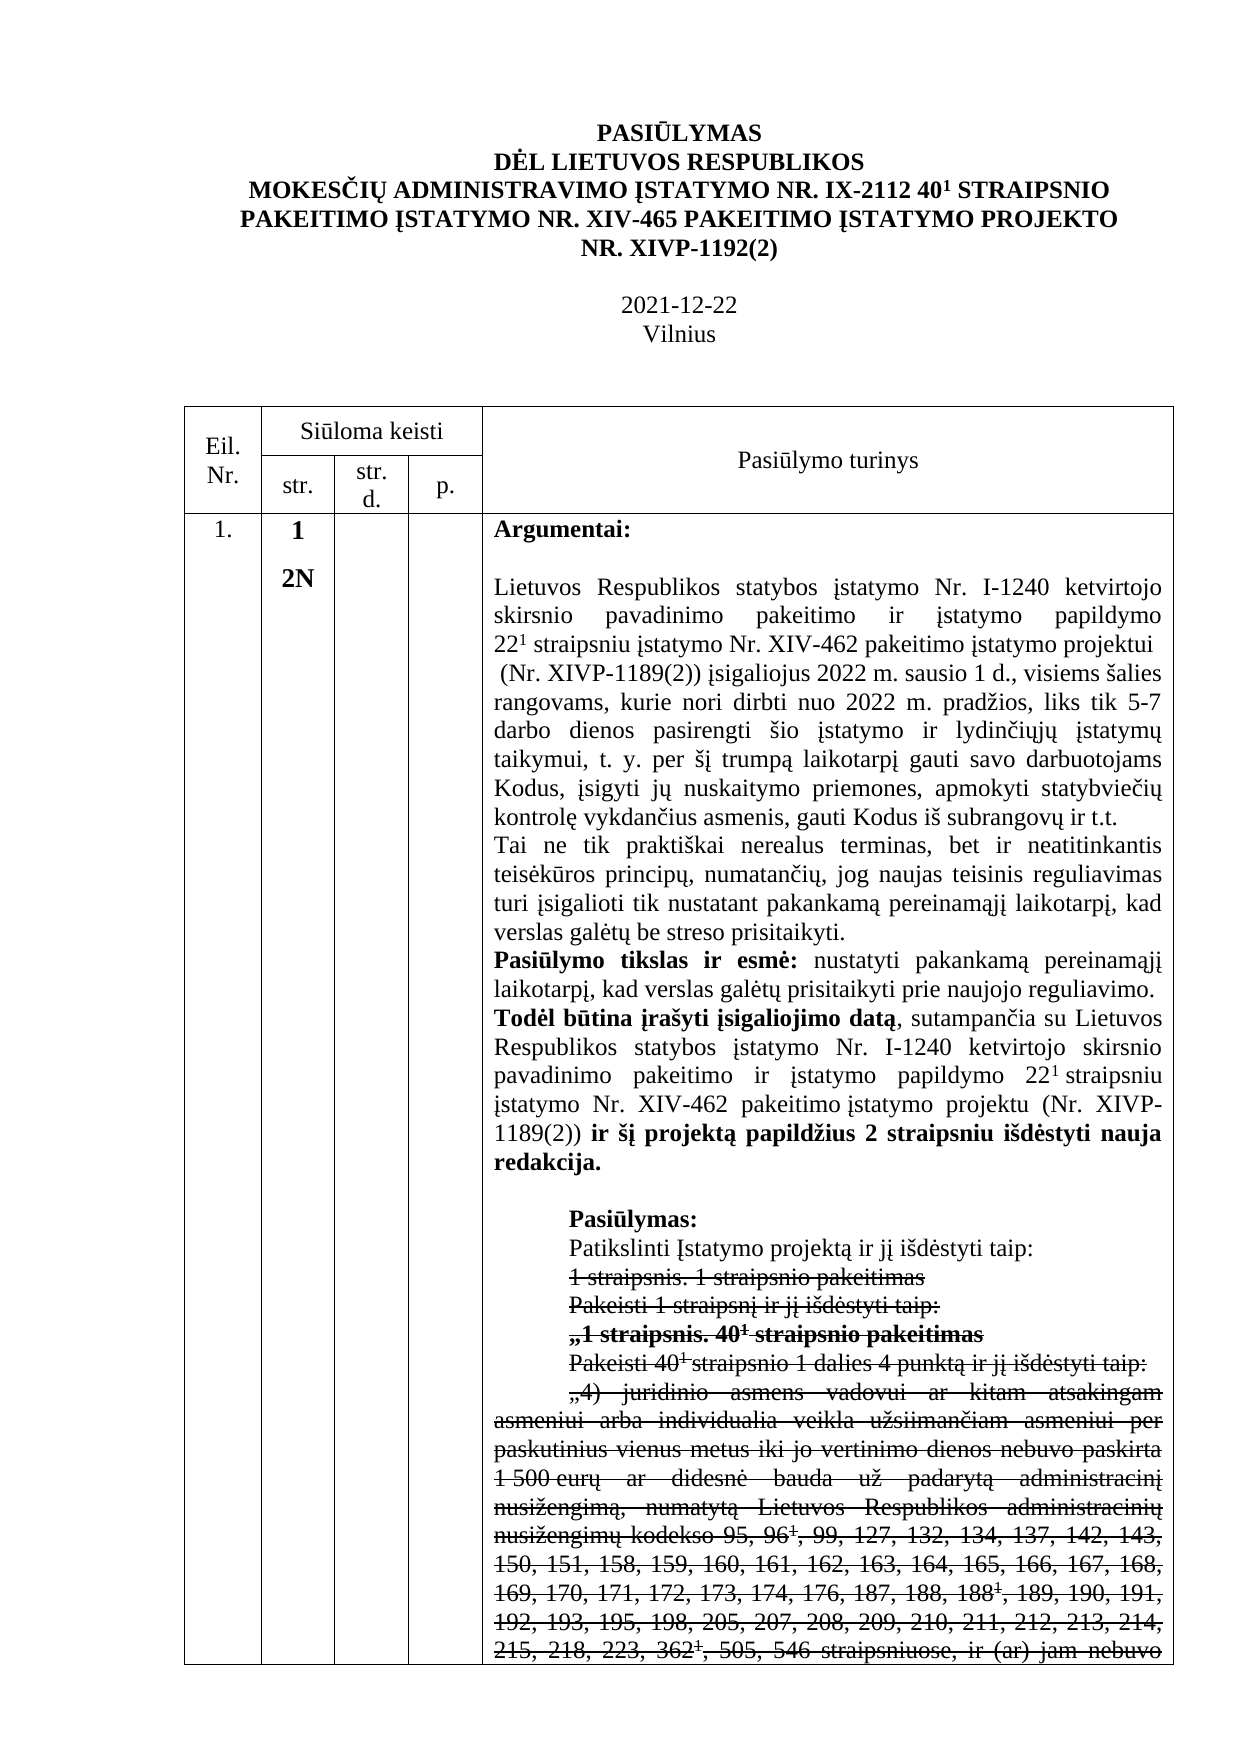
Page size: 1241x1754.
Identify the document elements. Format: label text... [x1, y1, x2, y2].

text 2021-12-22 [177, 291, 1181, 319]
table_cell 1 2N [262, 514, 334, 1664]
table_header Siūloma keisti [262, 407, 482, 455]
table_header Pasiūlymo turinys [483, 407, 1173, 513]
text Vilnius [177, 319, 1181, 348]
table_cell [335, 514, 408, 1664]
table_cell str. d. [335, 456, 408, 513]
table_cell p. [409, 456, 482, 513]
text PASIŪLYMAS [177, 118, 1181, 147]
table_header Eil. Nr. [185, 407, 261, 513]
table_cell [409, 514, 482, 1664]
table_cell Argumentai: Lietuvos Respublikos statybos įstatymo Nr. I-1240 ketvirtojo skirsnio pavadinimo pakeitimo ir įstatymo papildymo 221 straipsniu įstatymo Nr. XIV-462 pakeitimo įstatymo projektui (Nr. XIVP-1189(2)) įsigaliojus 2022 m. sausio 1 d., visiems šalies rangovams, kurie nori dirbti nuo 2022 m. pradžios, liks tik 5-7 darbo dienos pasirengti šio įstatymo ir lydinčiųjų įstatymų taikymui, t. y. per šį trumpą laikotarpį gauti savo darbuotojams Kodus, įsigyti jų nuskaitymo priemones, apmokyti statybviečių kontrolę vykdančius asmenis, gauti Kodus iš subrangovų ir t.t. Tai ne tik praktiškai nerealus terminas, bet ir neatitinkantis teisėkūros principų, numatančių, jog naujas teisinis reguliavimas turi įsigalioti tik nustatant pakankamą pereinamąjį laikotarpį, kad verslas galėtų be streso prisitaikyti. Pasiūlymo tikslas ir esmė: nustatyti pakankamą pereinamąjį laikotarpį, kad verslas galėtų prisitaikyti prie naujojo reguliavimo. Todėl būtina įrašyti įsigaliojimo datą, sutampančia su Lietuvos Respublikos statybos įstatymo Nr. I-1240 ketvirtojo skirsnio pavadinimo pakeitimo ir įstatymo papildymo 221 straipsniu įstatymo Nr. XIV-462 pakeitimo įstatymo projektu (Nr. XIVP-1189(2)) ir šį projektą papildžius 2 straipsniu išdėstyti nauja redakcija. Pasiūlymas: Patikslinti Įstatymo projektą ir jį išdėstyti taip: 1 straipsnis. 1 straipsnio pakeitimas Pakeisti 1 straipsnį ir jį išdėstyti taip: „1 straipsnis. 401 straipsnio pakeitimas Pakeisti 401 straipsnio 1 dalies 4 punktą ir jį išdėstyti taip: „4) juridinio asmens vadovui ar kitam atsakingam asmeniui arba individualia veikla užsiimančiam asmeniui per paskutinius vienus metus iki jo vertinimo dienos nebuvo paskirta 1 500 eurų ar didesnė bauda už padarytą administracinį nusižengimą, numatytą Lietuvos Respublikos administracinių nusižengimų kodekso 95, 961, 99, 127, 132, 134, 137, 142, 143, 150, 151, 158, 159, 160, 161, 162, 163, 164, 165, 166, 167, 168, 169, 170, 171, 172, 173, 174, 176, 187, 188, 1881, 189, 190, 191, 192, 193, 195, 198, 205, 207, 208, 209, 210, 211, 212, 213, 214, 215, 218, 223, 3621, 505, 546 straipsniuose, ir (ar) jam nebuvo [483, 514, 1173, 1664]
table_cell 1. [185, 514, 261, 1664]
table_cell str. [262, 456, 334, 513]
text DĖL LIETUVOS RESPUBLIKOS [177, 147, 1181, 176]
text MOKESČIŲ ADMINISTRAVIMO ĮSTATYMO NR. IX-2112 401 STRAIPSNIO PAKEITIMO ĮSTATYMO NR. XIV-465 PAKEITIMO ĮSTATYMO PROJEKTO [177, 176, 1181, 233]
text nR. XIVP-1192(2) [177, 233, 1181, 262]
